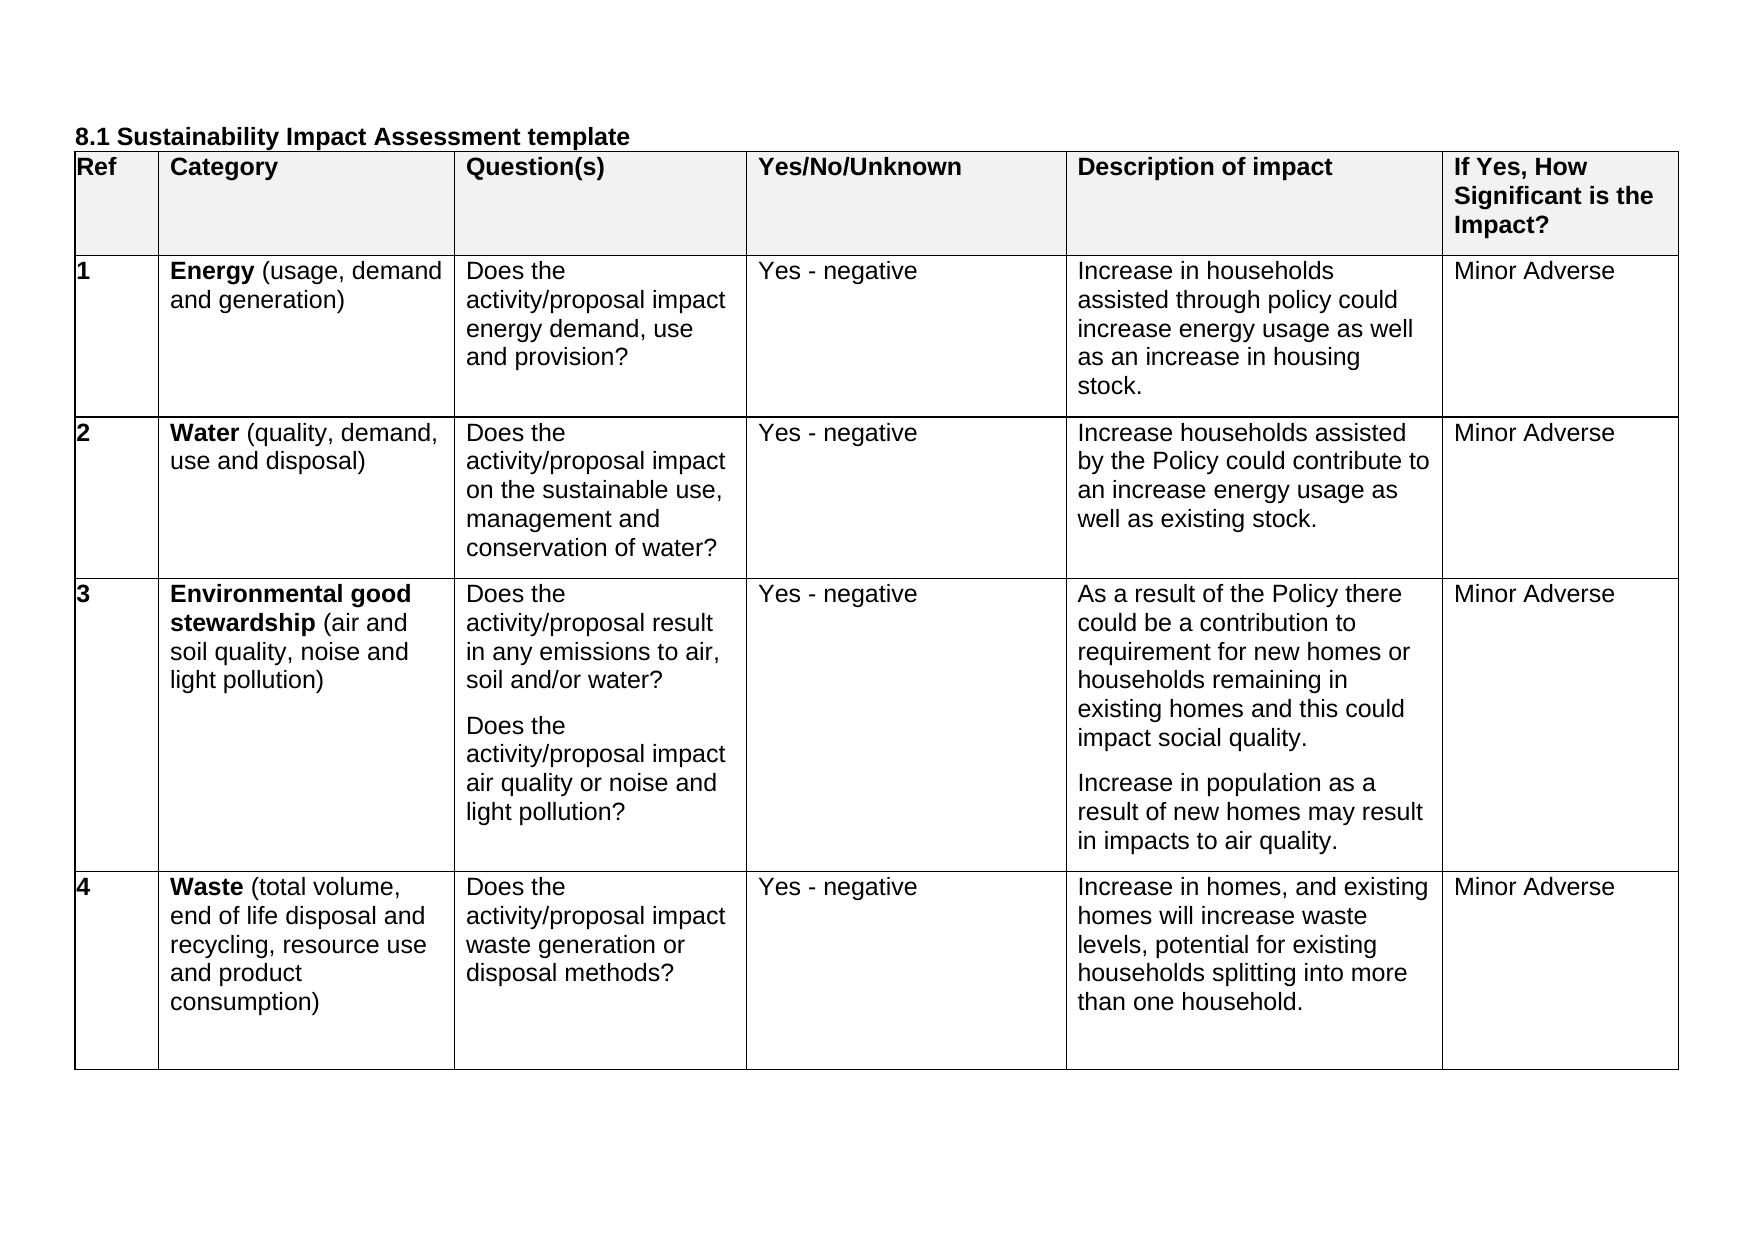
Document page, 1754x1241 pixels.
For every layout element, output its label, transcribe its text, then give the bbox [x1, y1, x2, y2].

table_header Yes/No/Unknown [747, 152, 1066, 255]
table_cell Minor Adverse [1443, 579, 1678, 871]
table_cell Minor Adverse [1443, 256, 1678, 416]
table_cell 2 [76, 418, 158, 578]
table_cell 3 [76, 579, 158, 871]
table_header Question(s) [455, 152, 746, 255]
table_cell 1 [76, 256, 158, 416]
table_cell Increase households assisted by the Policy could contribute to an increase energy usage as well as existing stock. [1067, 418, 1442, 578]
table_cell Increase in homes, and existing homes will increase waste levels, potential for existing households splitting into more than one household. [1067, 872, 1442, 1069]
table_cell Water (quality, demand, use and disposal) [159, 418, 454, 578]
table_cell Does the activity/proposal impact waste generation or disposal methods? [455, 872, 746, 1069]
table_header If Yes, How Significant is the Impact? [1443, 152, 1678, 255]
table_cell Environmental good stewardship (air and soil quality, noise and light pollution) [159, 579, 454, 871]
table_cell Increase in households assisted through policy could increase energy usage as well as an increase in housing stock. [1067, 256, 1442, 416]
table_cell Minor Adverse [1443, 872, 1678, 1069]
table_cell 4 [76, 872, 158, 1069]
table_cell Minor Adverse [1443, 418, 1678, 578]
table_cell Does the activity/proposal impact energy demand, use and provision? [455, 256, 746, 416]
table_header Ref [76, 152, 158, 255]
table_cell Yes - negative [747, 579, 1066, 871]
subtitle 8.1 Sustainability Impact Assessment template [75, 122, 1679, 151]
table_cell Yes - negative [747, 256, 1066, 416]
table_header Description of impact [1067, 152, 1442, 255]
table_header Category [159, 152, 454, 255]
table_cell Yes - negative [747, 872, 1066, 1069]
table_cell Does the activity/proposal impact on the sustainable use, management and conservation of water? [455, 418, 746, 578]
table_cell Waste (total volume, end of life disposal and recycling, resource use and product consumption) [159, 872, 454, 1069]
table_cell Does the activity/proposal result in any emissions to air, soil and/or water? Does the activity/proposal impact air quality or noise and light pollution? [455, 579, 746, 871]
table_cell As a result of the Policy there could be a contribution to requirement for new homes or households remaining in existing homes and this could impact social quality. Increase in population as a result of new homes may result in impacts to air quality. [1067, 579, 1442, 871]
table_cell Yes - negative [747, 418, 1066, 578]
table_cell Energy (usage, demand and generation) [159, 256, 454, 416]
